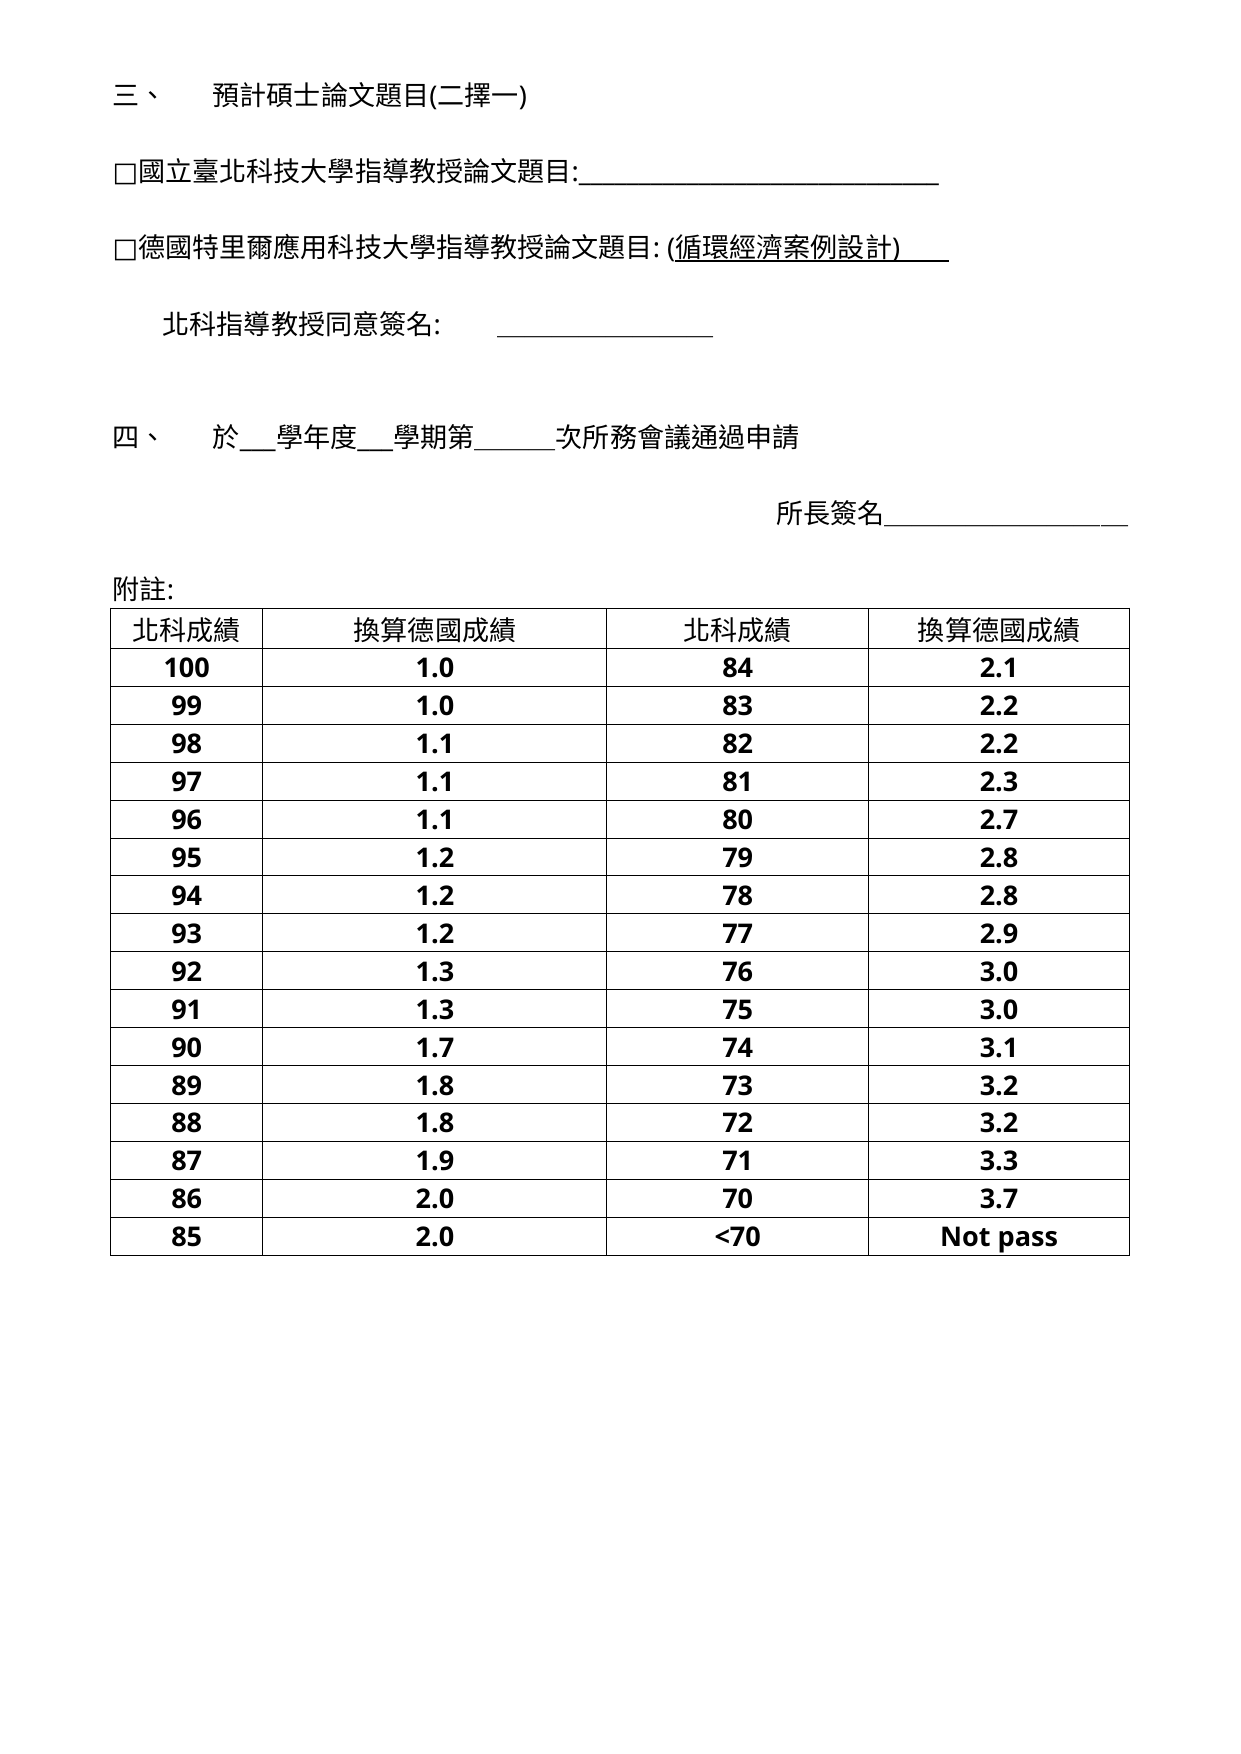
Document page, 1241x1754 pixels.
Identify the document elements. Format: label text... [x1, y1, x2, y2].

table_cell 85 [111, 1218, 262, 1254]
table_cell 1.2 [263, 876, 606, 913]
table_cell 94 [111, 876, 262, 913]
table_cell <70 [607, 1218, 868, 1254]
table_header 換算德國成績 [263, 609, 606, 648]
table_cell 90 [111, 1028, 262, 1065]
table_cell 74 [607, 1028, 868, 1065]
table_cell 2.0 [263, 1180, 606, 1217]
table_cell 1.1 [263, 763, 606, 799]
table_cell 79 [607, 839, 868, 875]
table_cell 1.0 [263, 649, 606, 686]
table_cell 3.2 [869, 1104, 1129, 1141]
table_cell 81 [607, 763, 868, 799]
table_cell 100 [111, 649, 262, 686]
table_cell 1.1 [263, 725, 606, 762]
table_cell 1.3 [263, 952, 606, 989]
table_cell 72 [607, 1104, 868, 1141]
table_cell 1.8 [263, 1066, 606, 1103]
table_cell 1.3 [263, 990, 606, 1027]
table_cell 2.3 [869, 763, 1129, 799]
table_cell 95 [111, 839, 262, 875]
table_cell 83 [607, 687, 868, 724]
text 附註: [112, 568, 1128, 607]
table_cell 1.2 [263, 914, 606, 951]
table_cell 75 [607, 990, 868, 1027]
table_cell 76 [607, 952, 868, 989]
table_cell 89 [111, 1066, 262, 1103]
table_cell Not pass [869, 1218, 1129, 1254]
text 所長簽名＿＿＿＿＿＿＿＿＿ [112, 492, 1128, 531]
table_cell 99 [111, 687, 262, 724]
table_cell 73 [607, 1066, 868, 1103]
table_cell 2.2 [869, 725, 1129, 762]
table_header 北科成績 [607, 609, 868, 648]
table_header 換算德國成績 [869, 609, 1129, 648]
list 預計碩士論文題目(二擇一) [112, 74, 1128, 113]
table_cell 80 [607, 801, 868, 837]
table_cell 1.8 [263, 1104, 606, 1141]
table_cell 3.0 [869, 952, 1129, 989]
table_cell 2.8 [869, 876, 1129, 913]
table_cell 98 [111, 725, 262, 762]
table_cell 87 [111, 1142, 262, 1179]
table_cell 3.7 [869, 1180, 1129, 1217]
table_cell 70 [607, 1180, 868, 1217]
table_cell 1.7 [263, 1028, 606, 1065]
table_cell 93 [111, 914, 262, 951]
table_cell 1.9 [263, 1142, 606, 1179]
table_cell 96 [111, 801, 262, 837]
text □國立臺北科技大學指導教授論文題目:______________________________ [112, 150, 1128, 189]
table_cell 2.7 [869, 801, 1129, 837]
table_cell 2.1 [869, 649, 1129, 686]
table_header 北科成績 [111, 609, 262, 648]
table_cell 82 [607, 725, 868, 762]
table_cell 84 [607, 649, 868, 686]
text □德國特里爾應用科技大學指導教授論文題目: (循環經濟案例設計) [112, 226, 1128, 266]
table_cell 3.3 [869, 1142, 1129, 1179]
table_cell 1.2 [263, 839, 606, 875]
table_cell 97 [111, 763, 262, 799]
table_cell 92 [111, 952, 262, 989]
table_cell 78 [607, 876, 868, 913]
table_cell 88 [111, 1104, 262, 1141]
table_cell 91 [111, 990, 262, 1027]
table_cell 1.1 [263, 801, 606, 837]
table_cell 3.0 [869, 990, 1129, 1027]
table_cell 2.0 [263, 1218, 606, 1254]
table_cell 86 [111, 1180, 262, 1217]
table_cell 2.9 [869, 914, 1129, 951]
list 於___學年度___學期第＿＿＿次所務會議通過申請 [112, 416, 1128, 455]
table_cell 77 [607, 914, 868, 951]
list 北科指導教授同意簽名: ＿＿＿＿＿＿＿＿ [162, 303, 1128, 342]
table_cell 71 [607, 1142, 868, 1179]
table_cell 1.0 [263, 687, 606, 724]
table_cell 3.2 [869, 1066, 1129, 1103]
table_cell 3.1 [869, 1028, 1129, 1065]
table_cell 2.2 [869, 687, 1129, 724]
table_cell 2.8 [869, 839, 1129, 875]
